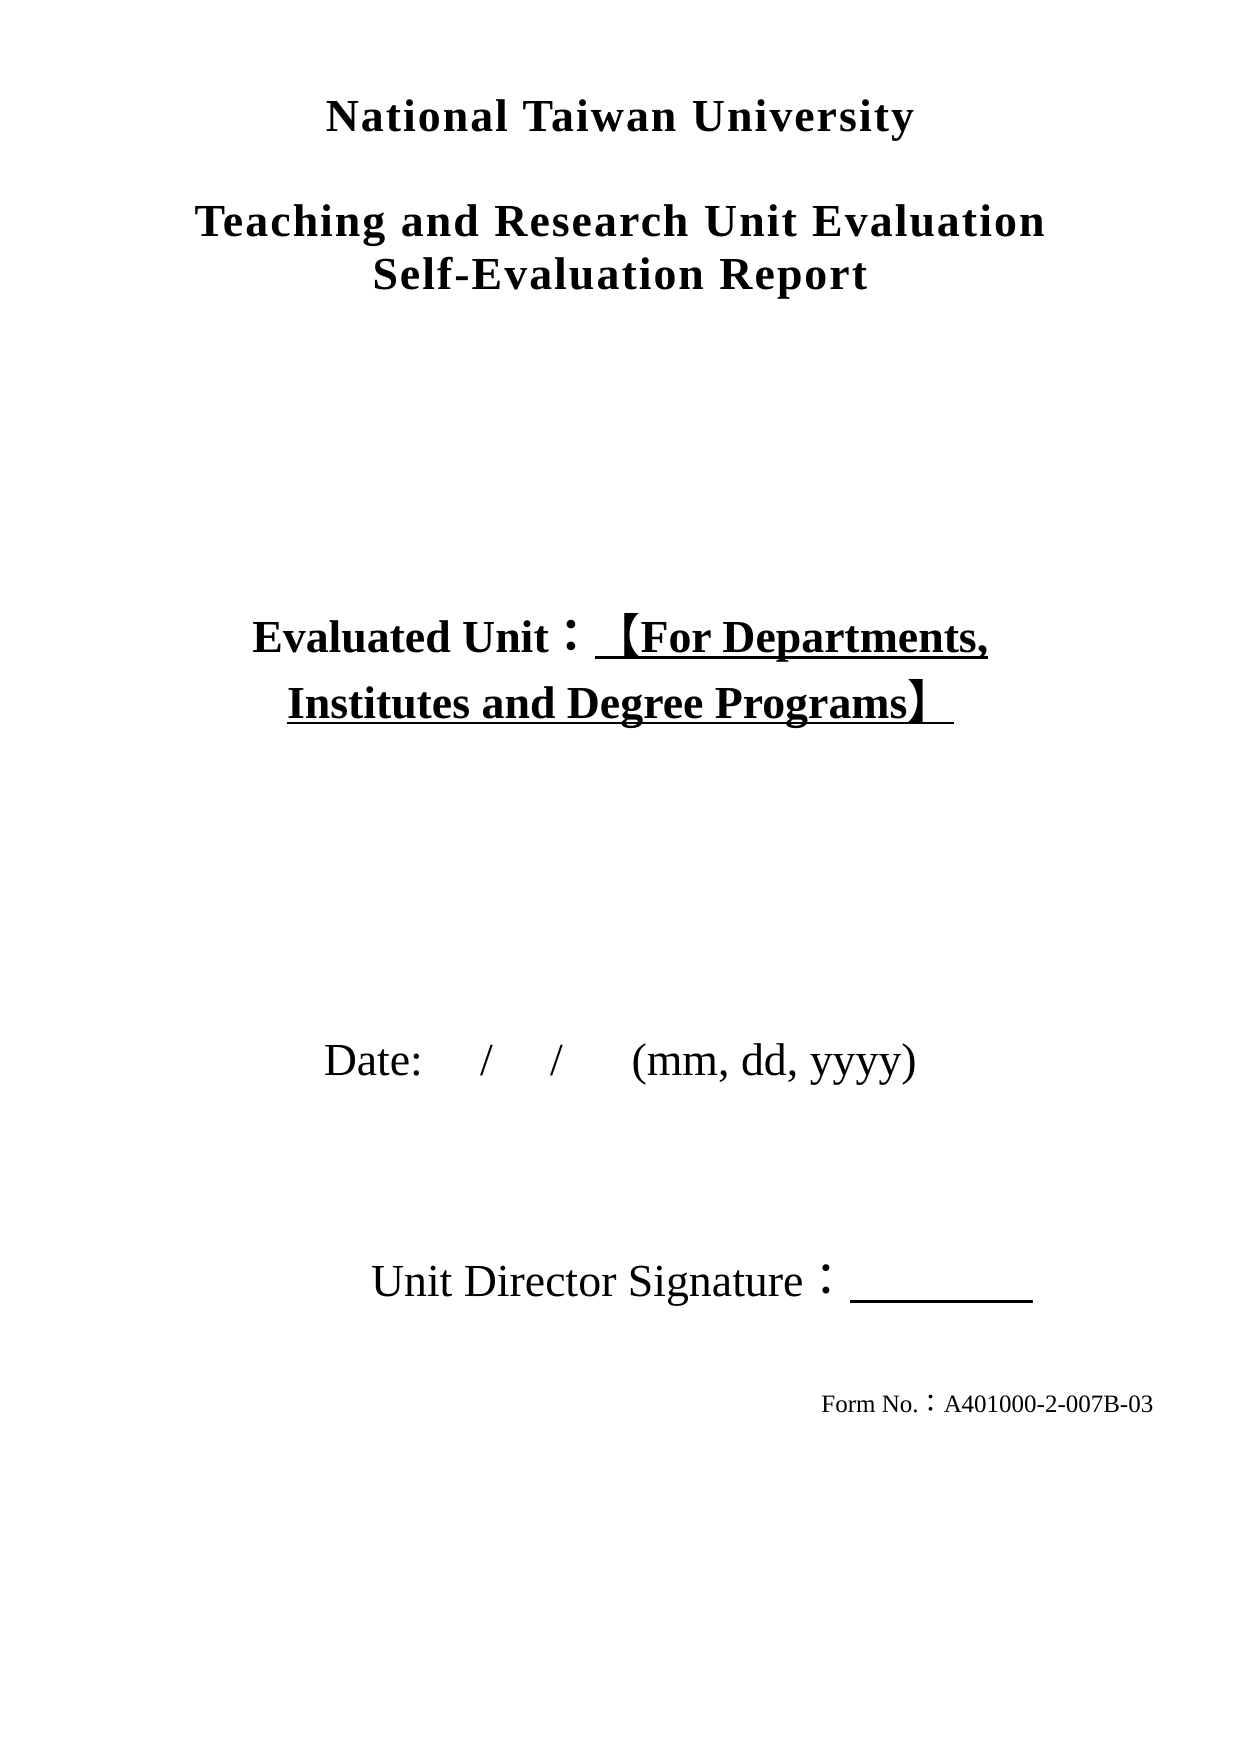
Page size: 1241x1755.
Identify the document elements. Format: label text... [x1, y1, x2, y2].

text Form No.：A401000-2-007B-03 [821, 1384, 1208, 1420]
text Self-Evaluation Report [187, 247, 1053, 299]
text Date: / / (mm, dd, yyyy) [187, 1032, 1053, 1085]
text National Taiwan University [187, 89, 1053, 141]
text Teaching and Research Unit Evaluation [187, 194, 1053, 247]
text Evaluated Unit：【For Departments, Institutes and Degree Programs】 [187, 599, 1053, 732]
text Unit Director Signature： [187, 1243, 1053, 1309]
